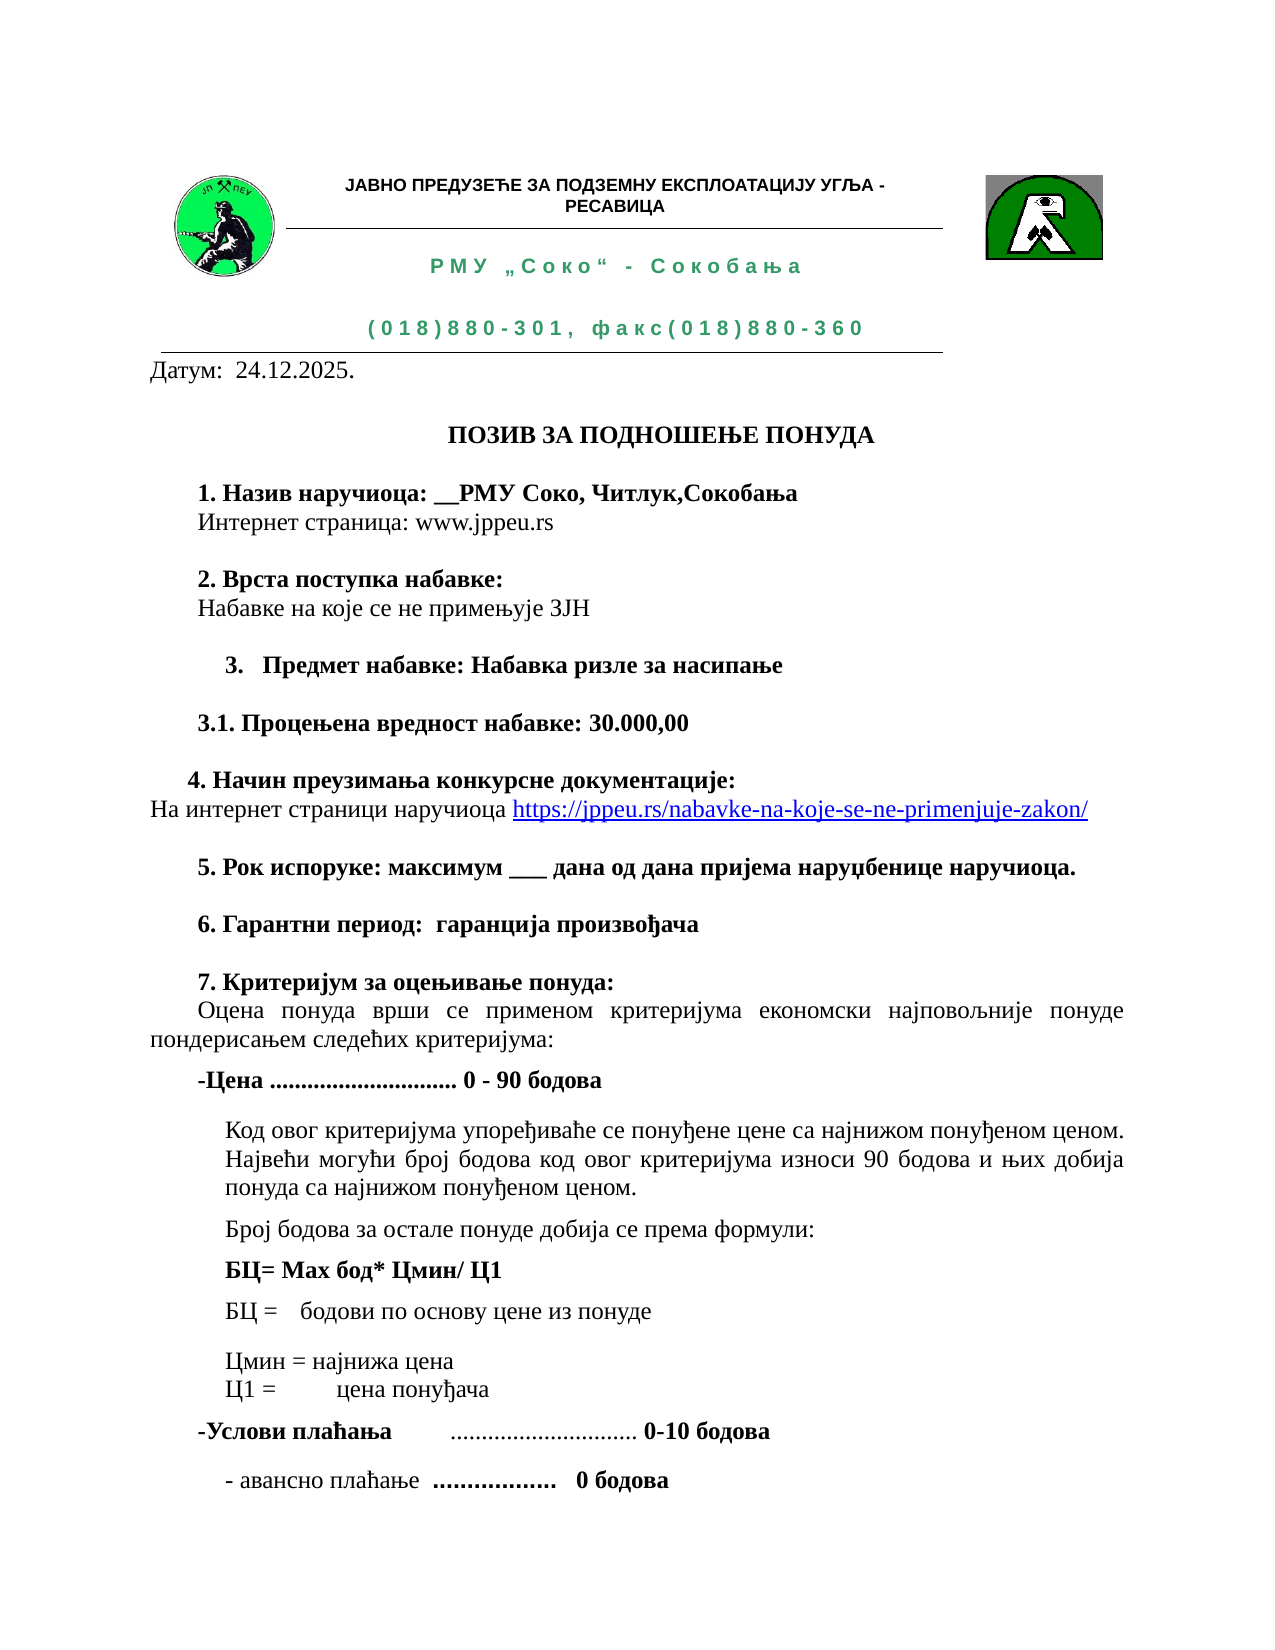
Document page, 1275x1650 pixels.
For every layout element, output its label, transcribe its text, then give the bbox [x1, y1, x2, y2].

text БЦ= Маx бод* Цмин/ Ц1 [225, 1255, 1125, 1284]
text 6. Гарантни период: гаранција произвођача [150, 909, 1125, 938]
text - авансно плаћање .................. 0 бодова [225, 1465, 1125, 1494]
text Интернет страница: www.jppeu.rs [150, 507, 1125, 535]
text 7. Критеријум за оцењивање понуда: [150, 967, 1125, 995]
text Набавке на које се не примењује ЗЈН [150, 593, 1125, 622]
text БЦ = бодови по основу цене из понуде [225, 1296, 1125, 1325]
text 4. Начин преузимања конкурсне документације: [150, 765, 1125, 794]
picture [173, 175, 275, 277]
text -Цена .............................. 0 - 90 бодова [150, 1065, 1125, 1094]
text Код овог критеријума упоређиваће се понуђене цене са најнижом понуђеном ценом. Највећи могући број бодова код овог критеријума износи 90 бодова и њих добија понуда са најнижом понуђеном ценом. [225, 1115, 1125, 1201]
text Цмин = најнижа цена [225, 1346, 1125, 1374]
text Оцена понуда врши се применом критеријума економски најповољније понуде пондерисањем следећих критеријума: [150, 995, 1125, 1053]
text 1. Назив наручиоца: __РМУ Соко, Читлук,Сокобања [150, 478, 1125, 507]
text Број бодова за остале понуде добија се према формули: [225, 1214, 1125, 1242]
table_header [161, 150, 286, 352]
table_header [943, 150, 1145, 352]
text Датум: 24.12.2025. [150, 353, 1125, 384]
table_header ЈАВНО ПРЕДУЗЕЋЕ ЗА ПОДЗЕМНУ ЕКСПЛОАТАЦИЈУ УГЉА - РЕСАВИЦА [286, 150, 943, 228]
text 3.1. Процењена вредност набавке: 30.000,00 [150, 708, 1125, 737]
text -Услови плаћања .............................. 0-10 бодова [150, 1416, 1125, 1444]
list Предмет набавке: Набавка ризле за насипање [225, 650, 1125, 679]
table_cell РМУ „Соко“ - Сокобања (018)880-301, факс(018)880-360 [286, 229, 943, 352]
text На интернет страници наручиоца https://jppeu.rs/nabavke-na-koje-se-ne-primenjuje-zakon/ [150, 794, 1125, 823]
text 2. Врста поступка набавке: [150, 564, 1125, 593]
text Ц1 = цена понуђача [225, 1374, 1125, 1403]
picture [985, 175, 1103, 260]
text ПОЗИВ ЗА ПОДНОШЕЊЕ ПОНУДА [150, 420, 1125, 449]
text 5. Рок испоруке: максимум ___ дана од дана пријема наруџбенице наручиоца. [150, 852, 1125, 880]
